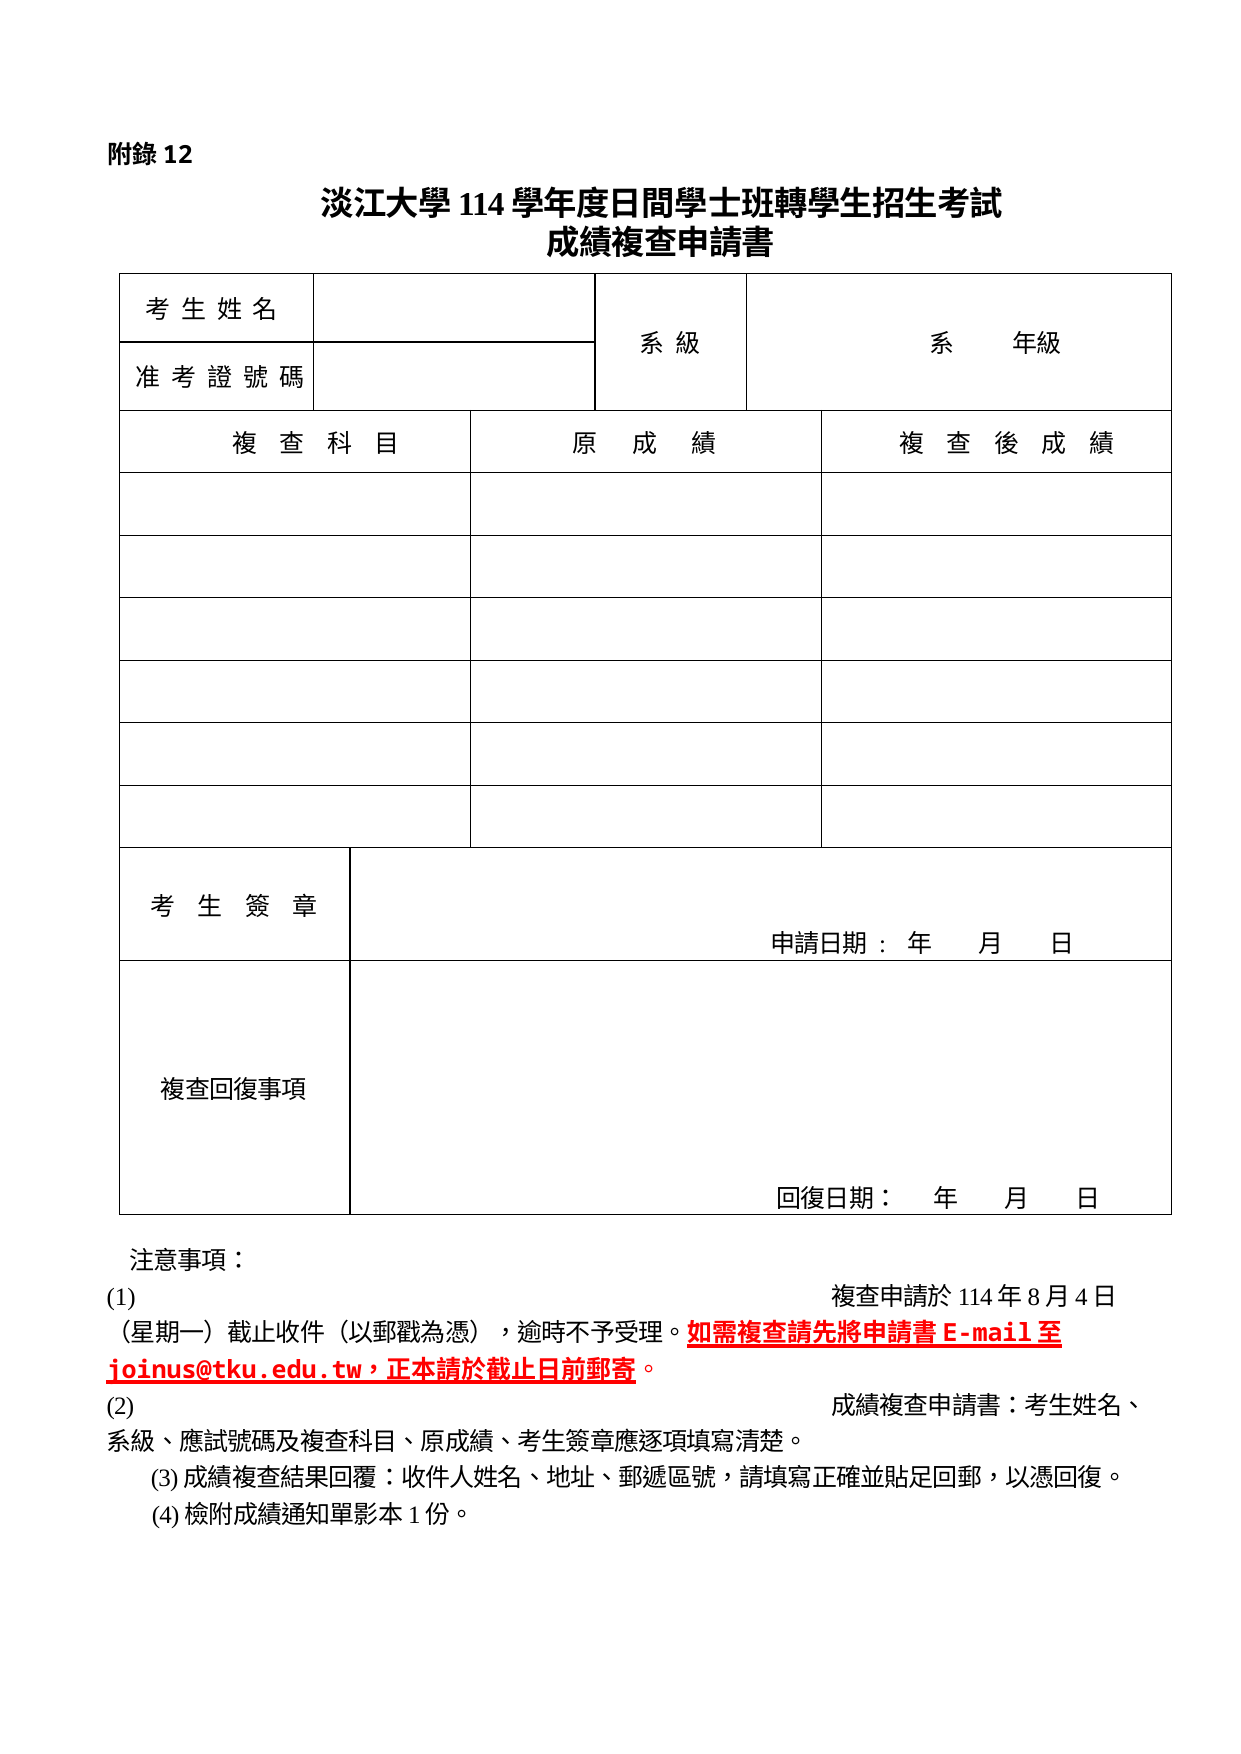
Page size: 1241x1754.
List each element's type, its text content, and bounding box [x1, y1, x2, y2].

table_cell 原 成 績 [471, 411, 821, 472]
table_cell [471, 786, 821, 847]
text 注意事項： [106, 1240, 1148, 1277]
table_cell [822, 536, 1171, 597]
list 複查申請於114年8月4日（星期一）截止收件（以郵戳為憑），逾時不予受理。如需複查請先將申請書E-mail至joinus@tku.edu.tw，正本請於截止日前郵寄。 [106, 1277, 1148, 1385]
table_cell [822, 473, 1171, 535]
table_cell 複 查 科 目 [120, 411, 470, 472]
table_cell [120, 661, 470, 722]
table_cell [822, 598, 1171, 660]
table_cell [120, 473, 470, 535]
table_cell [120, 536, 470, 597]
table_header 系 年級 [747, 274, 1171, 410]
table_cell [822, 786, 1171, 847]
table_cell [471, 723, 821, 785]
table_cell [822, 661, 1171, 722]
table_cell [471, 536, 821, 597]
text 淡江大學114學年度日間學士班轉學生招生考試 [106, 183, 1150, 223]
table_cell 回復日期： 年 月 日 [351, 961, 1171, 1214]
table_cell 准 考 證 號 碼 [120, 343, 313, 410]
text 附錄12 [108, 135, 1150, 171]
table_cell 複查回復事項 [120, 961, 349, 1214]
table_cell 考 生 簽 章 [120, 848, 349, 960]
text (4) 檢附成績通知單影本1份。 [106, 1494, 1150, 1530]
table_cell [314, 343, 594, 410]
list 成績複查申請書：考生姓名、系級、應試號碼及複查科目、原成績、考生簽章應逐項填寫清楚。 [106, 1385, 1148, 1458]
table_cell 申請日期 : 年 月 日 [351, 848, 1171, 960]
text 成績複查申請書 [106, 223, 1148, 263]
table_cell [471, 661, 821, 722]
table_cell [471, 598, 821, 660]
table_header 系 級 [596, 274, 746, 410]
table_cell 複 查 後 成 績 [822, 411, 1171, 472]
table_cell [120, 786, 470, 847]
table_header 考 生 姓 名 [120, 274, 313, 341]
table_cell [822, 723, 1171, 785]
text (3) 成績複查結果回覆：收件人姓名、地址、郵遞區號，請填寫正確並貼足回郵，以憑回復。 [106, 1458, 1148, 1494]
table_cell [120, 723, 470, 785]
table_cell [120, 598, 470, 660]
table_cell [471, 473, 821, 535]
table_header [314, 274, 594, 341]
